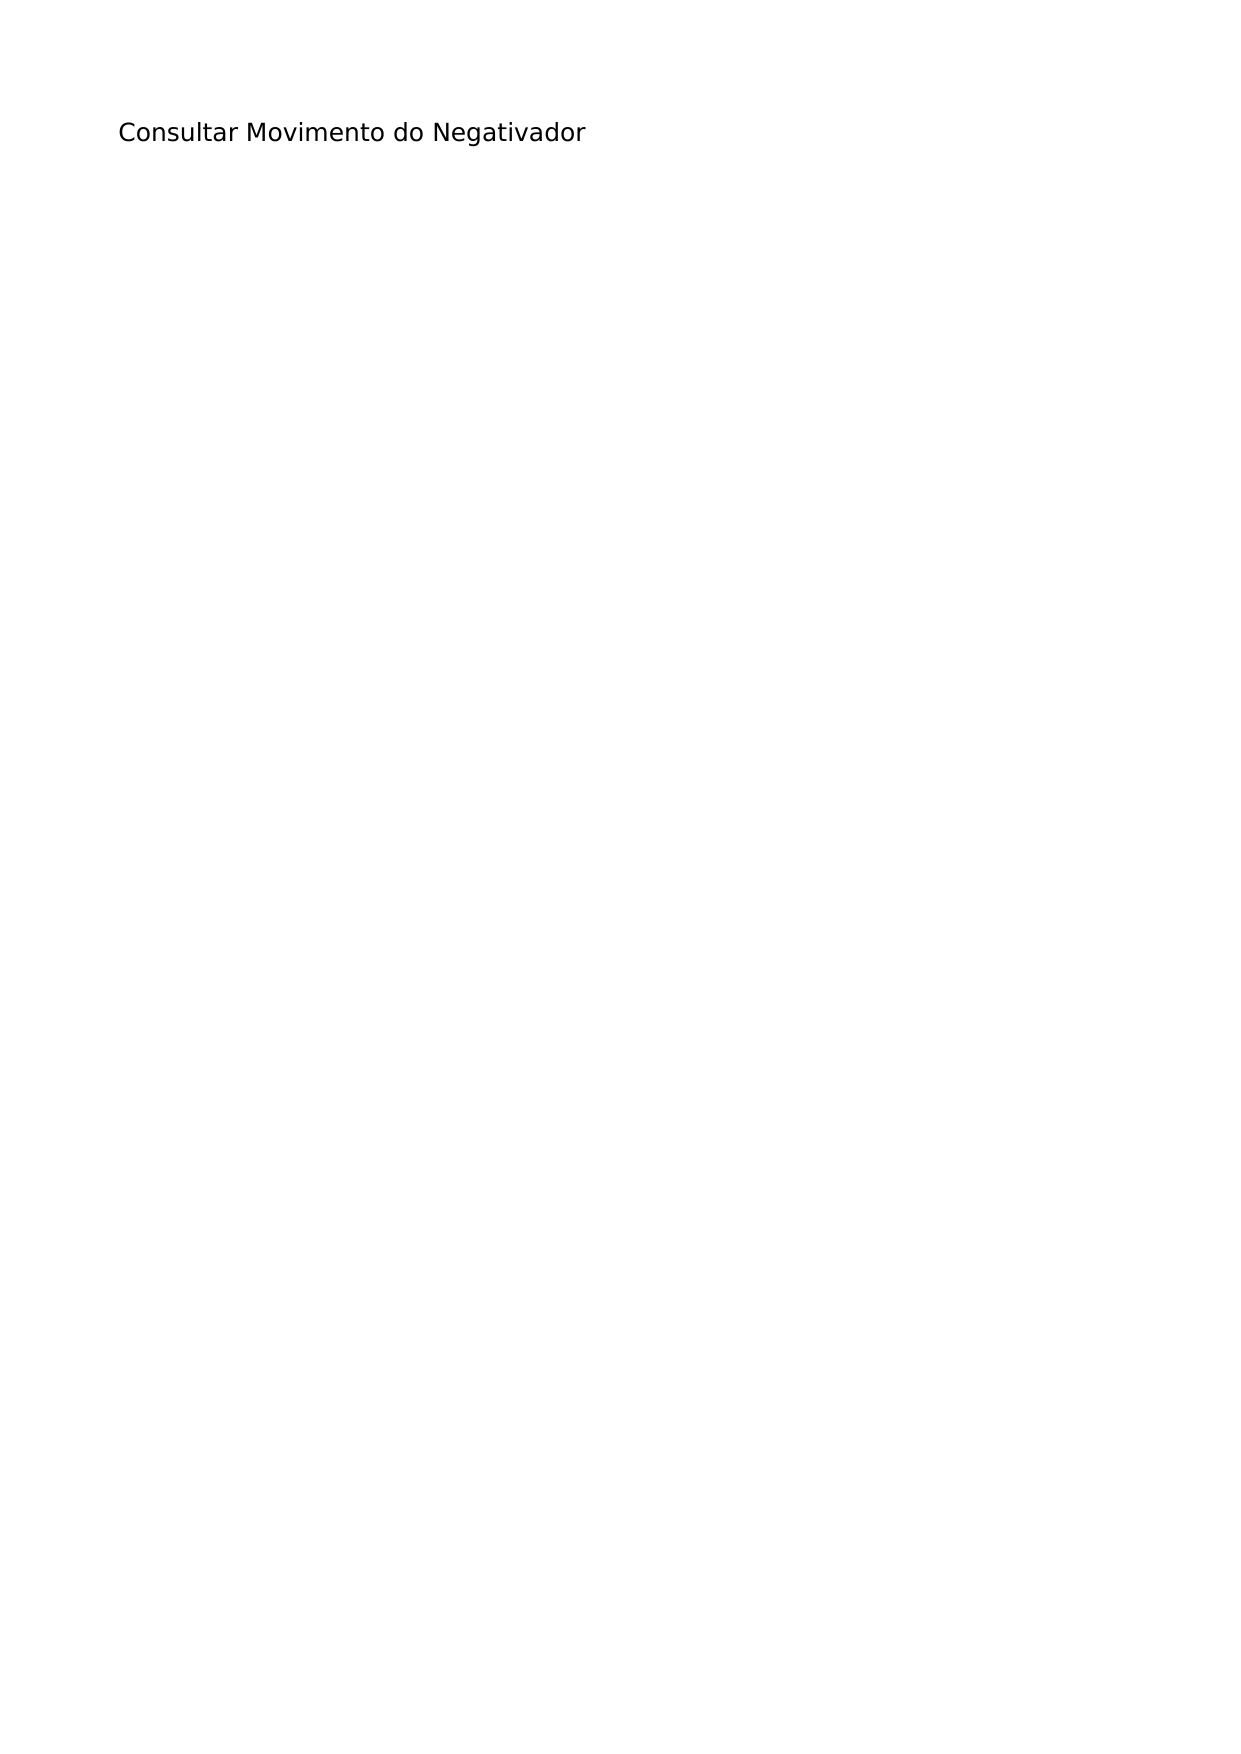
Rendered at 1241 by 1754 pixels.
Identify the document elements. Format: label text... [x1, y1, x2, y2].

text Consultar Movimento do Negativador [118, 118, 1122, 147]
